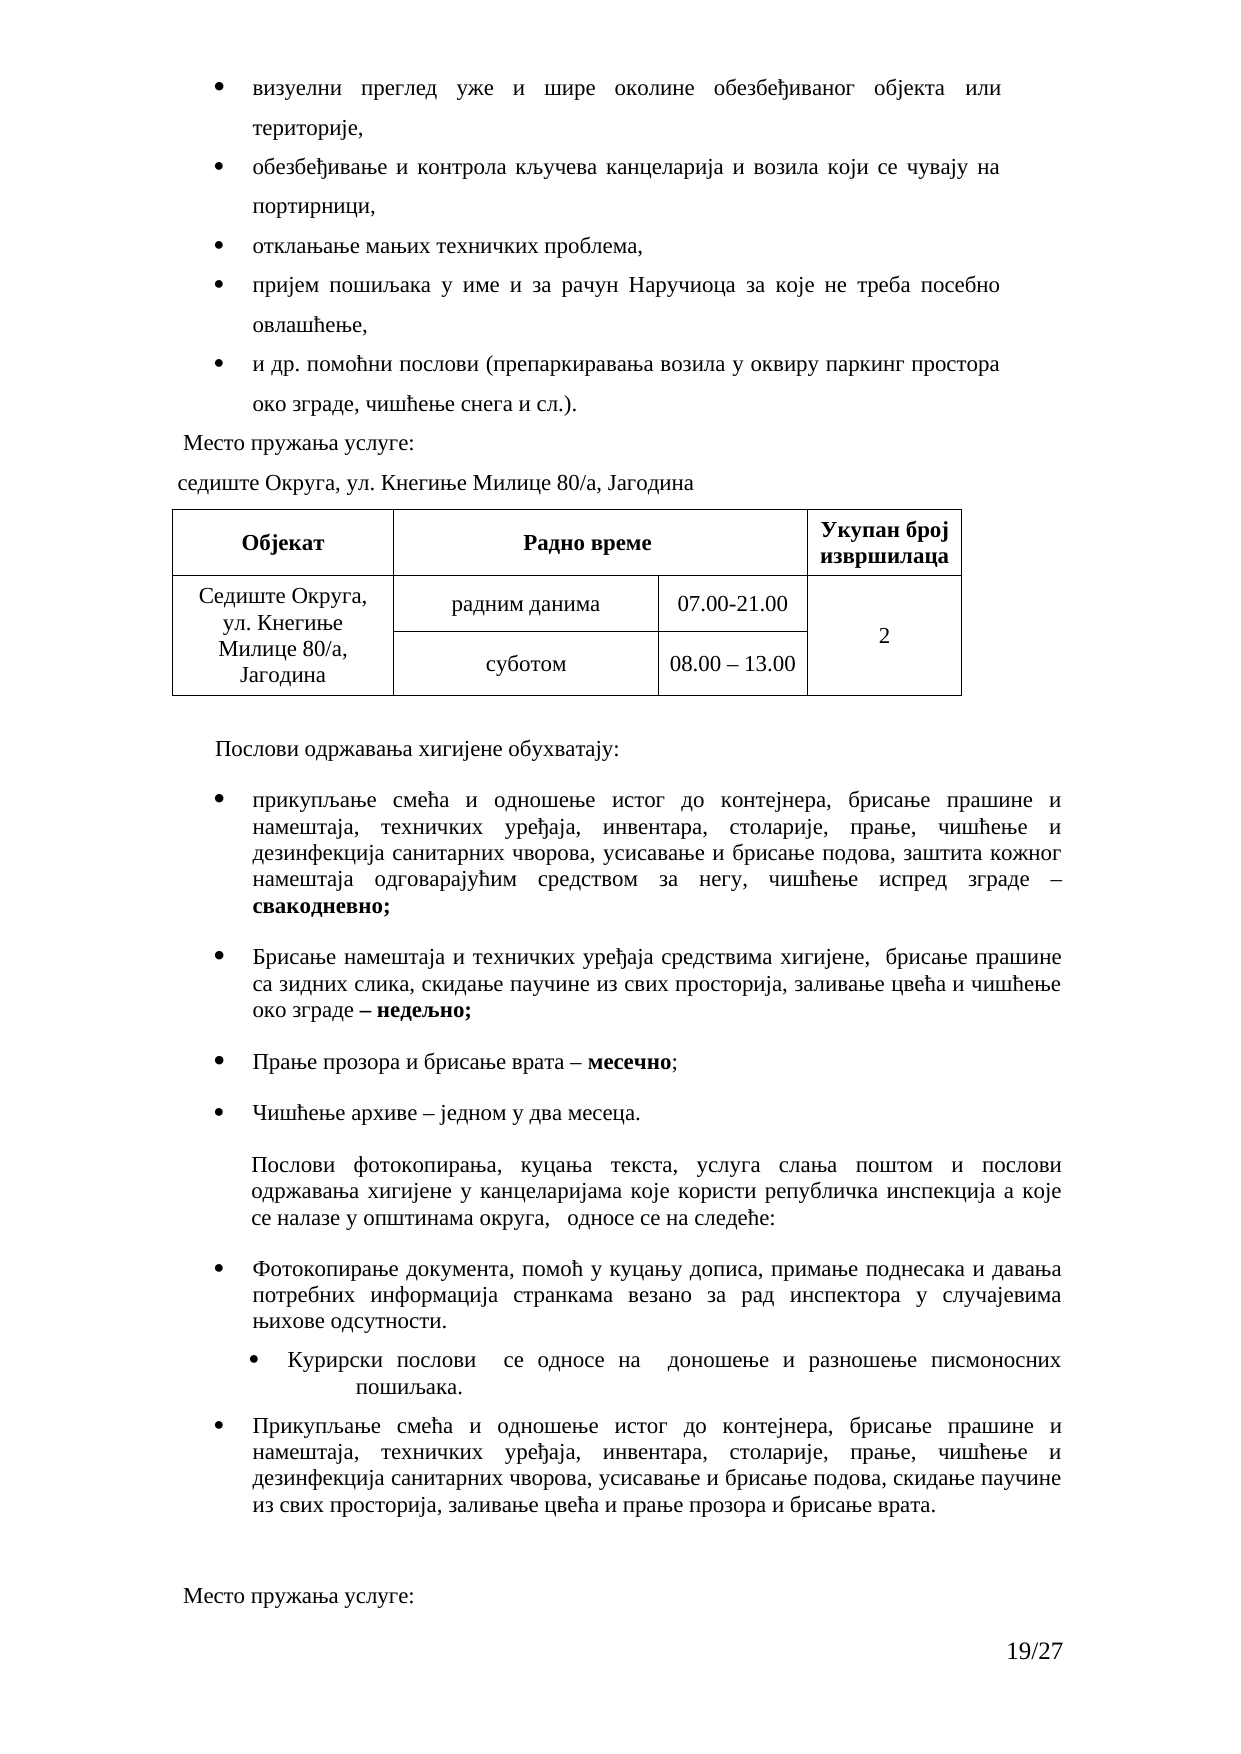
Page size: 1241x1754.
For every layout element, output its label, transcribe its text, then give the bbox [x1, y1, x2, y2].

text Послови одржавања хигијене обухватају: [215, 735, 1063, 761]
table_header Укупан број извршилаца [808, 510, 961, 575]
list отклањање мањих техничких проблема, [215, 232, 1001, 258]
list пријем пошиљака у име и за рачун Наручиоца за које не треба посебно овлашћење, [215, 272, 1001, 337]
list Прикупљање смећа и одношење истог до контејнера, брисање прашине и намештаја, техничких уређаја, инвентара, столарије, прање, чишћење и дезинфекција санитарних чворова, усисавање и брисање подова, скидање паучине из свих просторија, заливање цвећа и прање прозора и брисање врата. [215, 1412, 1063, 1517]
text Meсто пружања услуге: [177, 1582, 1001, 1609]
list Курирски послови се односе на доношење и разношење писмоносних пошиљака. [250, 1346, 1063, 1399]
table_cell 08.00 – 13.00 [659, 632, 807, 695]
list прикупљање смећа и одношење истог до контејнера, брисање прашине и намештаја, техничких уређаја, инвентара, столарије, прање, чишћење и дезинфекција санитарних чворова, усисавање и брисање подова, заштита кожног намештаја одговарајућим средством за негу, чишћење испред зграде – свакодневно; [215, 786, 1063, 918]
table_cell радним данима [394, 576, 658, 631]
table_cell 07.00-21.00 [659, 576, 807, 631]
list Чишћење архиве – једном у два месеца. [215, 1099, 1063, 1126]
list и др. помоћни послови (препаркиравања возила у оквиру паркинг простора око зграде, чишћење снега и сл.). [215, 351, 1001, 416]
text Meсто пружања услуге: [177, 429, 1001, 456]
list визуелни преглед уже и шире околине обезбеђиваног објекта или територије, [215, 74, 1001, 140]
list обезбеђивање и контрола кључева канцеларија и возила који се чувају на портирници, [215, 153, 1001, 219]
table_cell 2 [808, 576, 961, 695]
table_cell Седиште Округа, ул. Кнегиње Милице 80/а, Јагодина [173, 576, 393, 695]
table_header Објекат [173, 510, 393, 575]
list Фотокопирање документа, помоћ у куцању дописа, примање поднесака и давања потребних информација странкама везано за рад инспектора у случајевима њихове одсутности. [215, 1255, 1063, 1334]
text седиште Округа, ул. Кнегиње Милице 80/а, Јагодина [177, 469, 1001, 495]
table_cell суботом [394, 632, 658, 695]
list Брисање намештаја и техничких уређаја средствима хигијене, брисање прашине са зидних слика, скидање паучине из свих просторија, заливање цвећа и чишћење око зграде – недељно; [215, 943, 1063, 1023]
table_header Радно време [394, 510, 807, 575]
list Прање прозора и брисање врата – месечно; [215, 1048, 1063, 1074]
text Послови фотокопирања, куцања текста, услуга слања поштом и послови одржавања хигијене у канцеларијама које користи републичка инспекција а које се налазе у општинама округа, односе се на следеће: [251, 1151, 1063, 1230]
